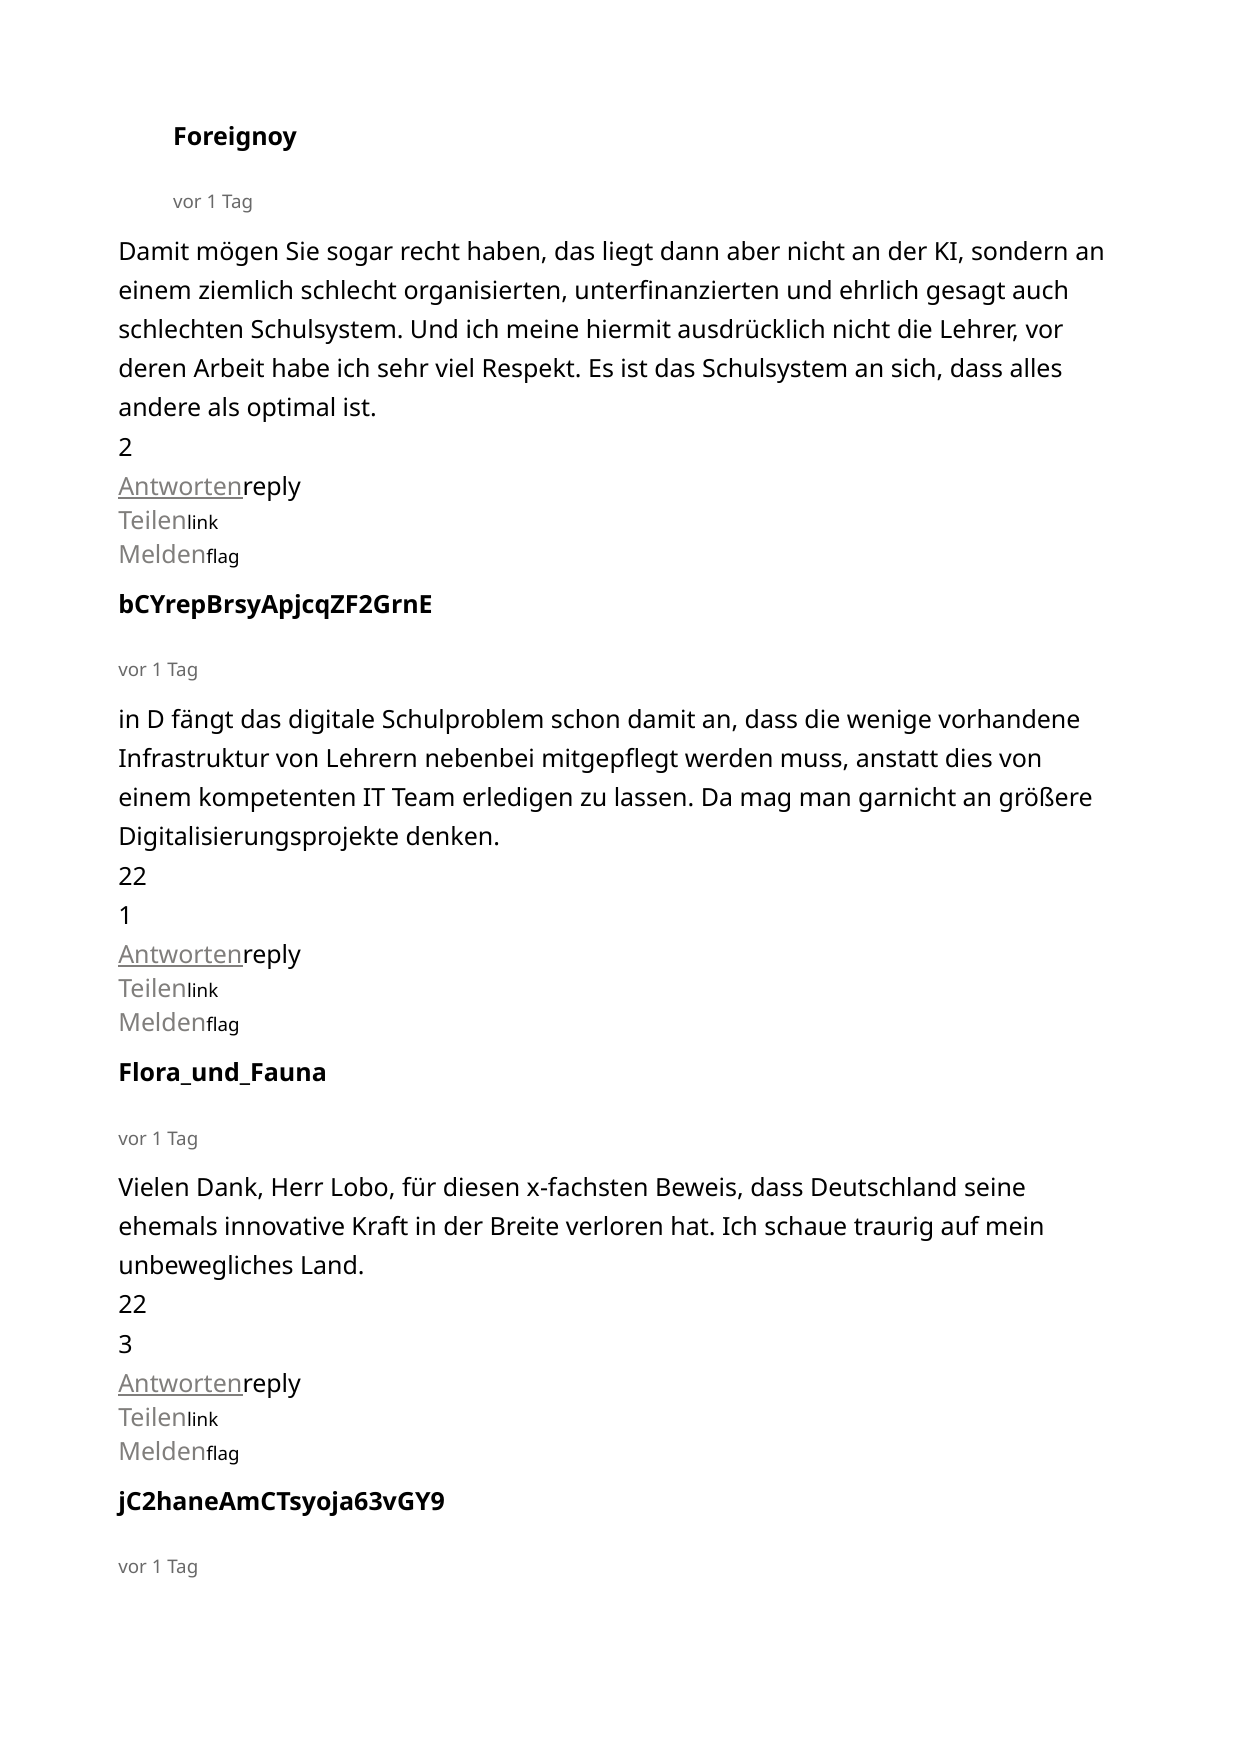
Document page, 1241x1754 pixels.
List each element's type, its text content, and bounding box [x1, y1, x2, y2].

text jC2haneAmCTsyoja63vGY9 [118, 1483, 1114, 1517]
text Meldenflag [118, 1434, 1122, 1468]
text Teilenlink [118, 1399, 1122, 1434]
text Teilenlink [118, 971, 1122, 1005]
text Foreignoy [173, 118, 1114, 152]
text vor 1 Tag [173, 188, 1117, 214]
text 2 [118, 429, 1122, 463]
text in D fängt das digitale Schulproblem schon damit an, dass die wenige vorhandene Infrastruktur von Lehrern nebenbei mitgepflegt werden muss, anstatt dies von einem kompetenten IT Team erledigen zu lassen. Da mag man garnicht an größere Digitalisierungsprojekte denken. [118, 702, 1122, 853]
text Antwortenreply [118, 937, 1122, 971]
text Vielen Dank, Herr Lobo, für diesen x-fachsten Beweis, dass Deutschland seine ehemals innovative Kraft in der Breite verloren hat. Ich schaue traurig auf mein unbewegliches Land. [118, 1170, 1122, 1282]
text Antwortenreply [118, 468, 1122, 502]
text Damit mögen Sie sogar recht haben, das liegt dann aber nicht an der KI, sondern an einem ziemlich schlecht organisierten, unterfinanzierten und ehrlich gesagt auch schlechten Schulsystem. Und ich meine hiermit ausdrücklich nicht die Lehrer, vor deren Arbeit habe ich sehr viel Respekt. Es ist das Schulsystem an sich, dass alles andere als optimal ist. [118, 233, 1122, 424]
text Teilenlink [118, 502, 1122, 537]
text bCYrepBrsyApjcqZF2GrnE [118, 586, 1114, 620]
text Flora_und_Fauna [118, 1054, 1114, 1088]
text 3 [118, 1326, 1122, 1360]
text Meldenflag [118, 537, 1122, 571]
text 1 [118, 897, 1122, 931]
text vor 1 Tag [118, 1554, 1117, 1579]
text Meldenflag [118, 1005, 1122, 1039]
text 22 [118, 1287, 1122, 1321]
text vor 1 Tag [118, 657, 1117, 682]
text Antwortenreply [118, 1366, 1122, 1399]
text vor 1 Tag [118, 1125, 1117, 1150]
text 22 [118, 858, 1122, 892]
